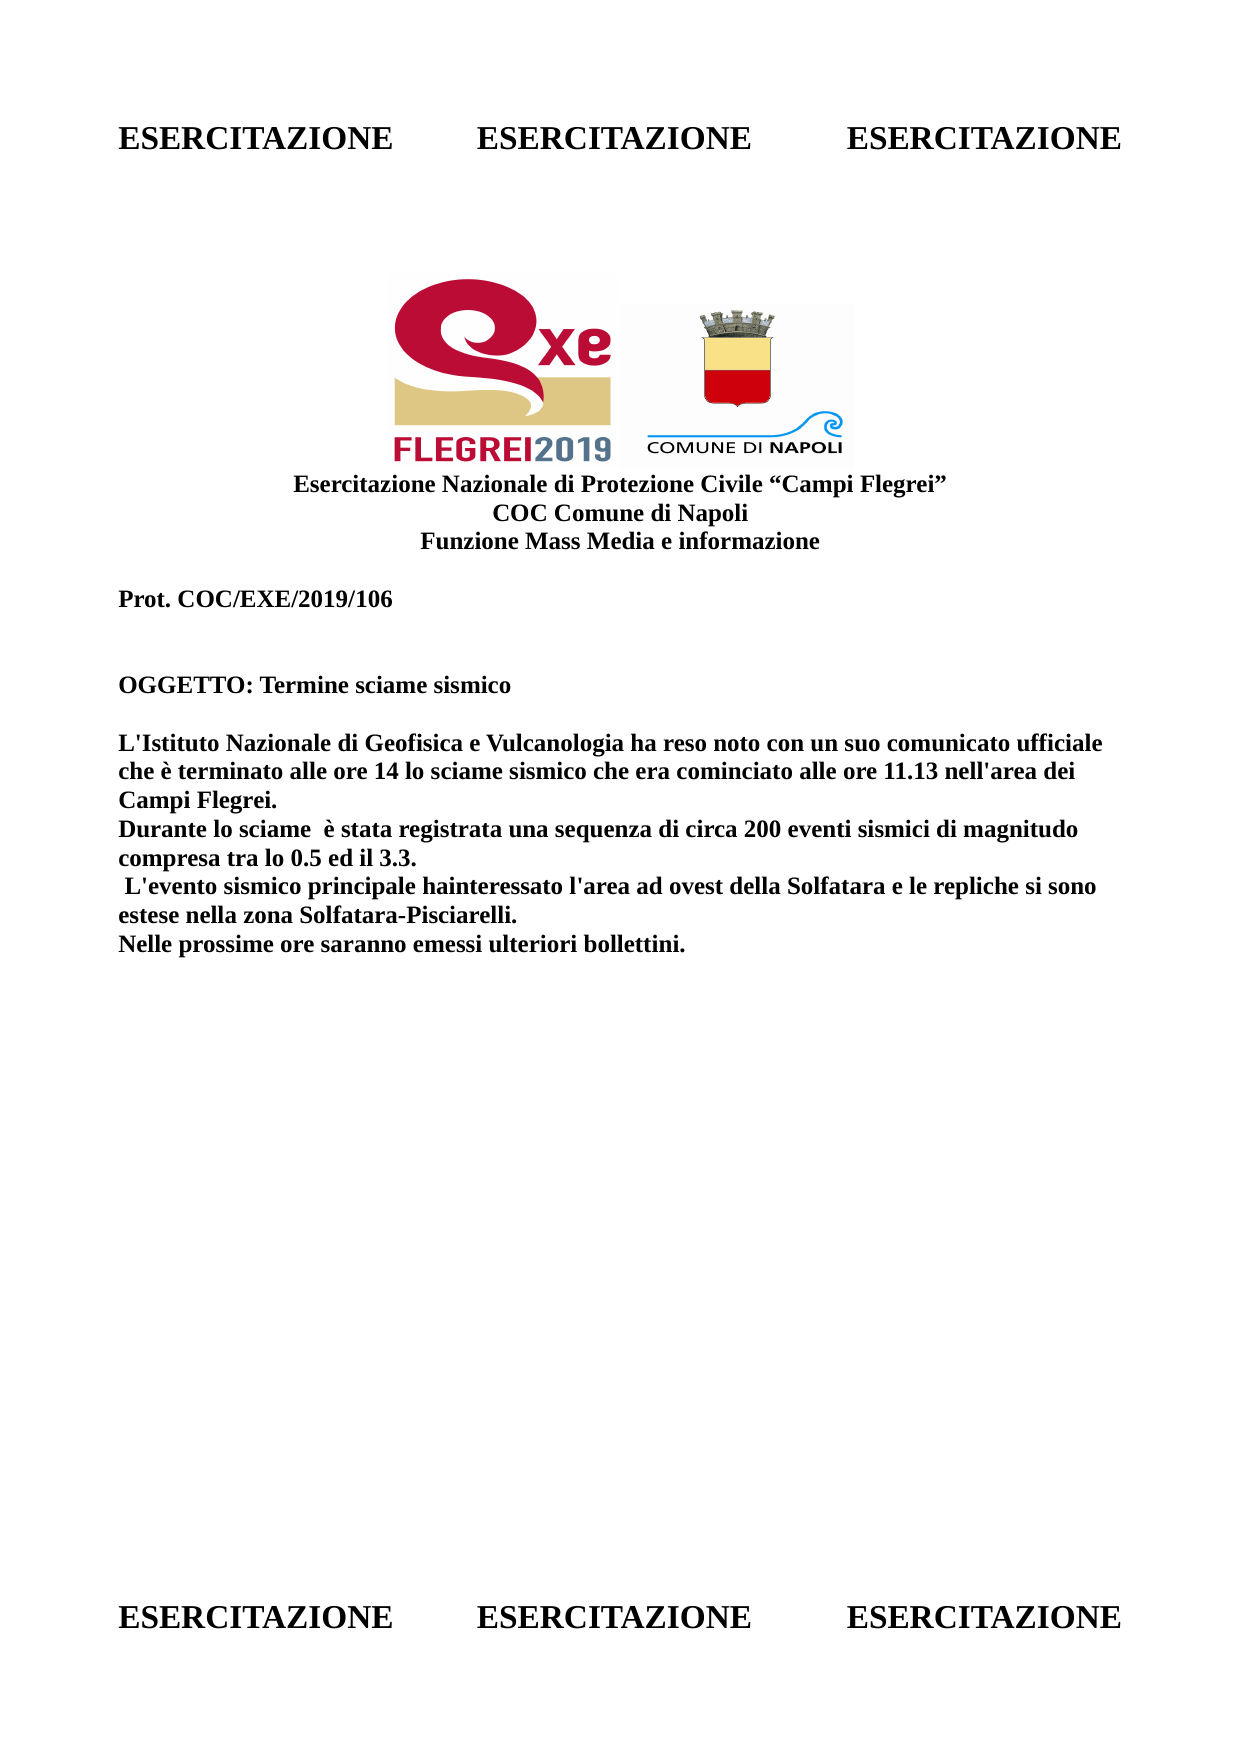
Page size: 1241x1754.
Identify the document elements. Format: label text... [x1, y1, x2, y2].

text Nelle prossime ore saranno emessi ulteriori bollettini. [118, 929, 1122, 958]
text Prot. COC/EXE/2019/106 [118, 584, 1122, 613]
text L'evento sismico principale hainteressato l'area ad ovest della Solfatara e le repliche si sono estese nella zona Solfatara-Pisciarelli. [118, 871, 1122, 929]
text COC Comune di Napoli [118, 498, 1122, 526]
text Esercitazione Nazionale di Protezione Civile “Campi Flegrei” [118, 469, 1122, 498]
picture [387, 273, 618, 468]
text Durante lo sciame è stata registrata una sequenza di circa 200 eventi sismici di magnitudo compresa tra lo 0.5 ed il 3.3. [118, 814, 1122, 871]
text OGGETTO: Termine sciame sismico [118, 670, 1122, 699]
text Funzione Mass Media e informazione [118, 526, 1122, 555]
picture [619, 304, 855, 469]
text L'Istituto Nazionale di Geofisica e Vulcanologia ha reso noto con un suo comunicato ufficiale che è terminato alle ore 14 lo sciame sismico che era cominciato alle ore 11.13 nell'area dei Campi Flegrei. [118, 728, 1122, 814]
